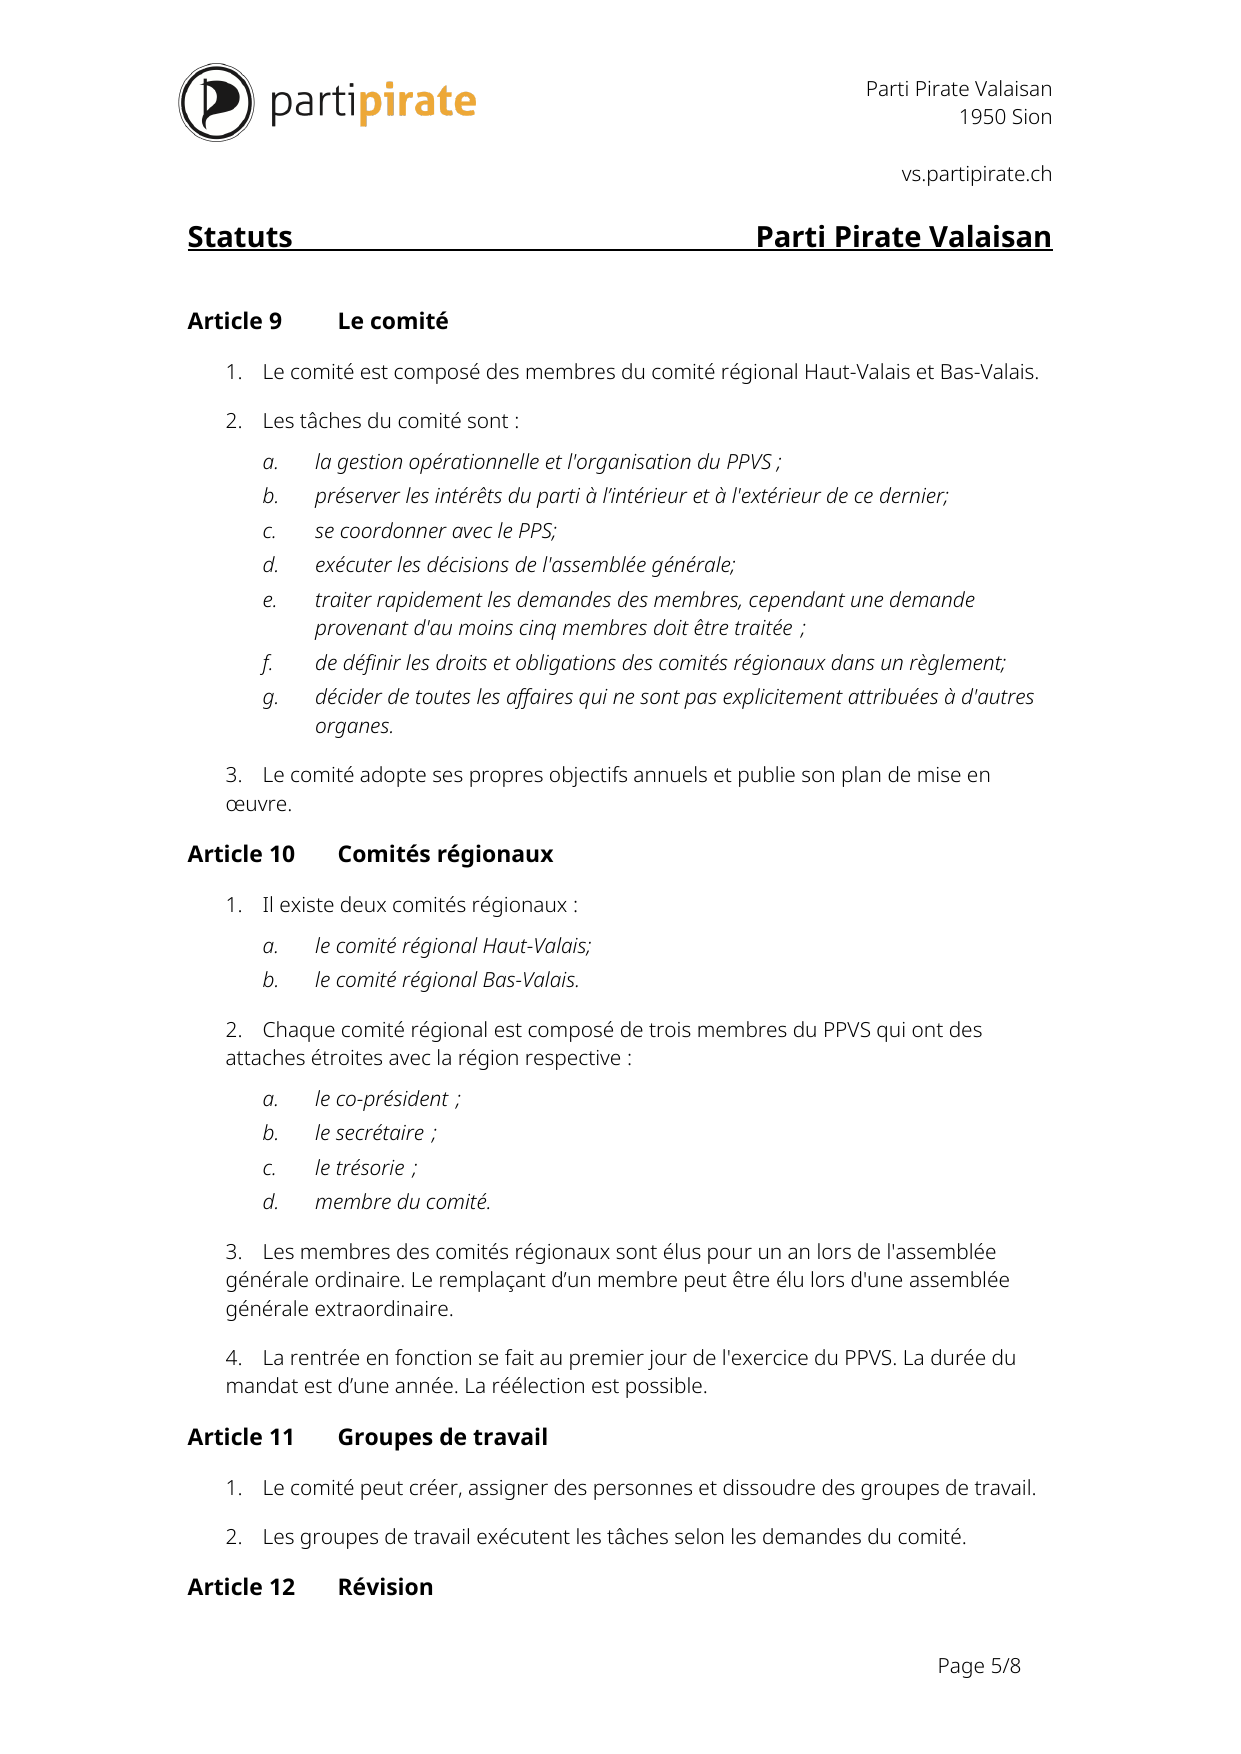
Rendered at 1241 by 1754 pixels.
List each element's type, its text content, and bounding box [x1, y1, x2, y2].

subtitle se coordonner avec le PPS; [262, 516, 1053, 544]
subtitle Les membres des comités régionaux sont élus pour un an lors de l'assemblée générale ordinaire. Le remplaçant d’un membre peut être élu lors d'une assemblée générale extraordinaire. [225, 1237, 1053, 1322]
subtitle Groupes de travail [187, 1421, 1053, 1452]
subtitle la gestion opérationnelle et l'organisation du PPVS ; [262, 447, 1053, 476]
subtitle Le comité [187, 305, 1053, 336]
subtitle Il existe deux comités régionaux : [225, 890, 1053, 918]
subtitle Les tâches du comité sont : [225, 406, 1053, 435]
subtitle Comités régionaux [187, 838, 1053, 869]
subtitle La rentrée en fonction se fait au premier jour de l'exercice du PPVS. La durée du mandat est d’une année. La réélection est possible. [225, 1343, 1053, 1400]
subtitle le comité régional Bas-Valais. [262, 965, 1053, 994]
subtitle de définir les droits et obligations des comités régionaux dans un règlement; [262, 648, 1053, 676]
subtitle Révision [187, 1571, 1053, 1602]
subtitle membre du comité. [262, 1187, 1053, 1216]
subtitle exécuter les décisions de l'assemblée générale; [262, 551, 1053, 579]
subtitle Le comité est composé des membres du comité régional Haut-Valais et Bas-Valais. [225, 357, 1053, 385]
picture [172, 39, 487, 160]
subtitle le trésorie ; [262, 1153, 1053, 1181]
subtitle le comité régional Haut-Valais; [262, 931, 1053, 959]
subtitle le co-président ; [262, 1084, 1053, 1112]
subtitle traiter rapidement les demandes des membres, cependant une demande provenant d'au moins cinq membres doit être traitée ; [262, 585, 1053, 642]
subtitle Chaque comité régional est composé de trois membres du PPVS qui ont des attaches étroites avec la région respective : [225, 1015, 1053, 1072]
subtitle préserver les intérêts du parti à l’intérieur et à l'extérieur de ce dernier; [262, 482, 1053, 510]
subtitle décider de toutes les affaires qui ne sont pas explicitement attribuées à d'autres organes. [262, 682, 1053, 739]
subtitle Le comité adopte ses propres objectifs annuels et publie son plan de mise en œuvre. [225, 760, 1053, 817]
subtitle Le comité peut créer, assigner des personnes et dissoudre des groupes de travail. [225, 1473, 1053, 1501]
subtitle Les groupes de travail exécutent les tâches selon les demandes du comité. [225, 1522, 1053, 1550]
subtitle le secrétaire ; [262, 1118, 1053, 1147]
